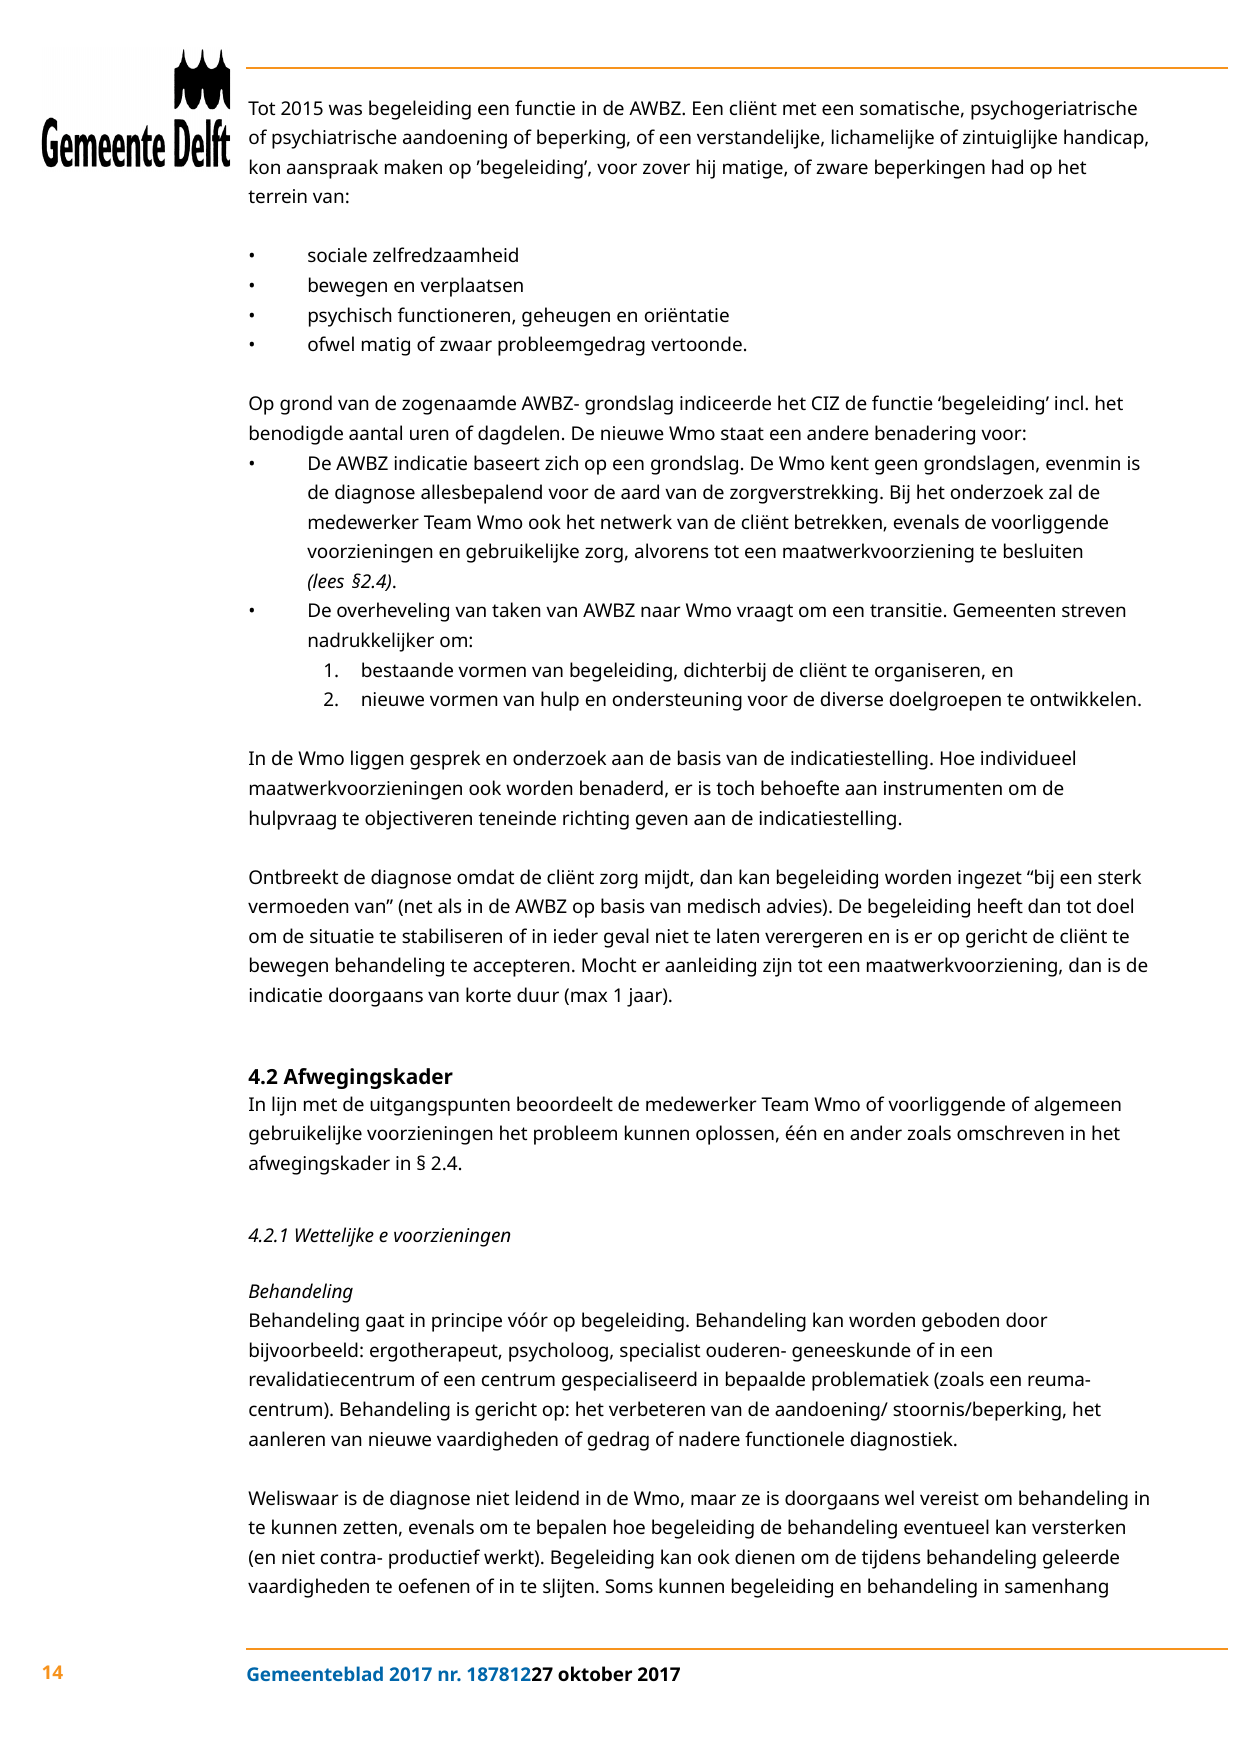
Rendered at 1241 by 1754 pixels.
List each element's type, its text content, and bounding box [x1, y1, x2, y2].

picture [41, 47, 231, 172]
list bestaande vormen van begeleiding, dichterbij de cliënt te organiseren, en [323, 657, 1152, 683]
text Behandeling gaat in principe vóór op begeleiding. Behandeling kan worden geboden door bijvoorbeeld: ergotherapeut, psycholoog, specialist ouderen- geneeskunde of in een revalidatiecentrum of een centrum gespecialiseerd in bepaalde problematiek (zoals een reuma-centrum). Behandeling is gericht op: het verbeteren van de aandoening/ stoornis/beperking, het aanleren van nieuwe vaardigheden of gedrag of nadere functionele diagnostiek. [248, 1307, 1152, 1452]
text Ontbreekt de diagnose omdat de cliënt zorg mijdt, dan kan begeleiding worden ingezet “bij een sterk vermoeden van” (net als in de AWBZ op basis van medisch advies). De begeleiding heeft dan tot doel om de situatie te stabiliseren of in ieder geval niet te laten verergeren en is er op gericht de cliënt te bewegen behandeling te accepteren. Mocht er aanleiding zijn tot een maatwerkvoorziening, dan is de indicatie doorgaans van korte duur (max 1 jaar). [248, 864, 1152, 1008]
list bewegen en verplaatsen [248, 272, 1152, 298]
list De AWBZ indicatie baseert zich op een grondslag. De Wmo kent geen grondslagen, evenmin is de diagnose allesbepalend voor de aard van de zorgverstrekking. Bij het onderzoek zal de medewerker Team Wmo ook het netwerk van de cliënt betrekken, evenals de voorliggende voorzieningen en gebruikelijke zorg, alvorens tot een maatwerkvoorziening te besluiten (lees §2.4). [248, 450, 1152, 594]
text Behandeling [248, 1278, 1152, 1304]
text Op grond van de zogenaamde AWBZ- grondslag indiceerde het CIZ de functie ‘begeleiding’ incl. het benodigde aantal uren of dagdelen. De nieuwe Wmo staat een andere benadering voor: [248, 391, 1152, 446]
list De overheveling van taken van AWBZ naar Wmo vraagt om een transitie. Gemeenten streven nadrukkelijker om: [248, 598, 1152, 653]
text Tot 2015 was begeleiding een functie in de AWBZ. Een cliënt met een somatische, psychogeriatrische of psychiatrische aandoening of beperking, of een verstandelijke, lichamelijke of zintuiglijke handicap, kon aanspraak maken op ’begeleiding’, voor zover hij matige, of zware beperkingen had op het terrein van: [248, 95, 1152, 209]
text In lijn met de uitgangspunten beoordeelt de medewerker Team Wmo of voorliggende of algemeen gebruikelijke voorzieningen het probleem kunnen oplossen, één en ander zoals omschreven in het afwegingskader in § 2.4. [248, 1091, 1152, 1176]
list nieuwe vormen van hulp en ondersteuning voor de diverse doelgroepen te ontwikkelen. [323, 686, 1152, 712]
list psychisch functioneren, geheugen en oriëntatie [248, 302, 1152, 328]
text 4.2.1 Wettelijke e voorzieningen [248, 1223, 1152, 1248]
text In de Wmo liggen gesprek en onderzoek aan de basis van de indicatiestelling. Hoe individueel maatwerkvoorzieningen ook worden benaderd, er is toch behoefte aan instrumenten om de hulpvraag te objectiveren teneinde richting geven aan de indicatiestelling. [248, 746, 1152, 831]
text Weliswaar is de diagnose niet leidend in de Wmo, maar ze is doorgaans wel vereist om behandeling in te kunnen zetten, evenals om te bepalen hoe begeleiding de behandeling eventueel kan versterken (en niet contra- productief werkt). Begeleiding kan ook dienen om de tijdens behandeling geleerde vaardigheden te oefenen of in te slijten. Soms kunnen begeleiding en behandeling in samenhang [248, 1485, 1152, 1599]
text 4.2 Afwegingskader [248, 1062, 1152, 1091]
list ofwel matig of zwaar probleemgedrag vertoonde. [248, 331, 1152, 357]
list sociale zelfredzaamheid [248, 243, 1152, 268]
